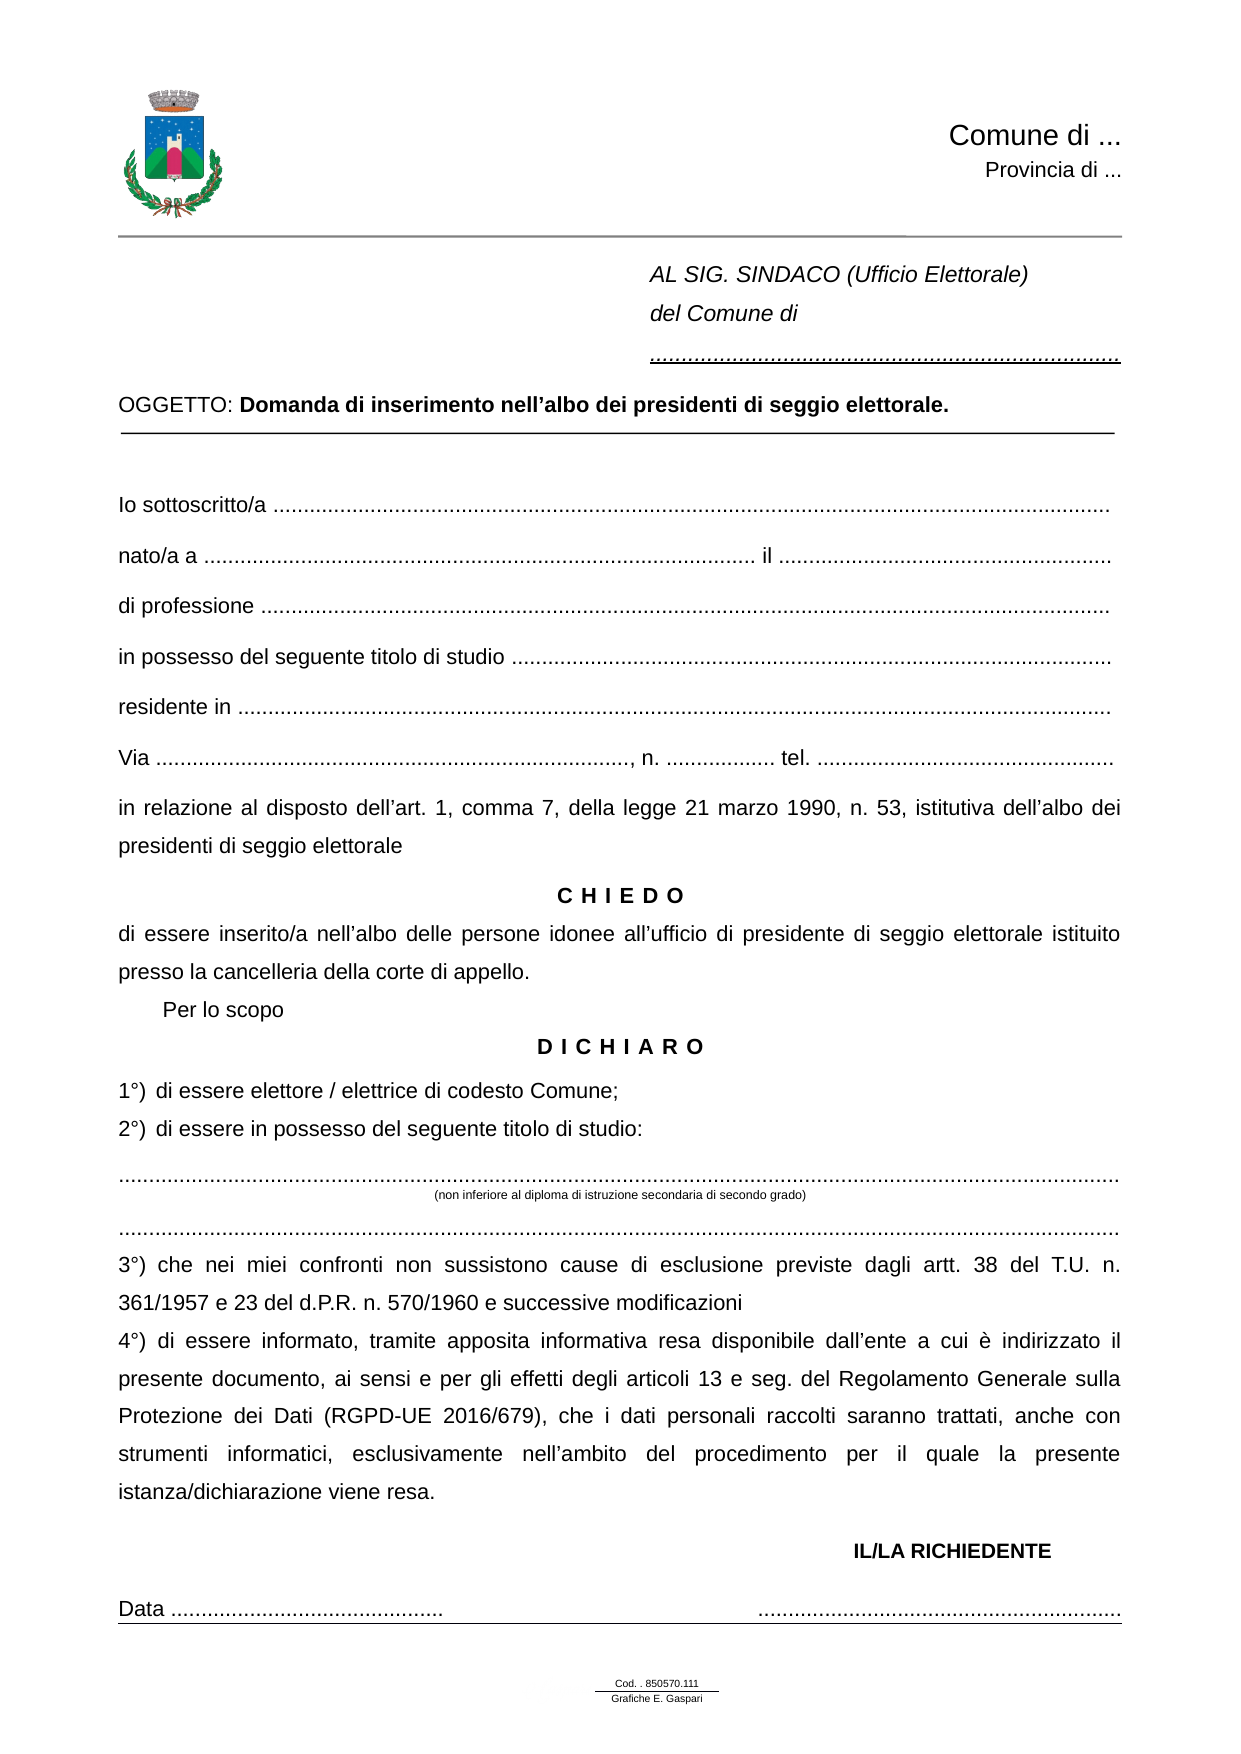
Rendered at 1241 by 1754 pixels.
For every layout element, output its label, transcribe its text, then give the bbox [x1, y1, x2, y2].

list residente in ................................................................................................................................................ [118, 694, 1122, 719]
subtitle DICHIARO [118, 1034, 1122, 1059]
picture [122, 87, 224, 219]
text Per lo scopo [118, 996, 1122, 1022]
text (non inferiore al diploma di istruzione secondaria di secondo grado) [118, 1187, 1122, 1202]
list in possesso del seguente titolo di studio ................................................................................................... [118, 644, 1122, 669]
text di essere inserito/a nell’albo delle persone idonee all’ufficio di presidente di seggio elettorale istituito presso la cancelleria della corte di appello. [118, 921, 1122, 984]
list di essere elettore / elettrice di codesto Comune; [118, 1078, 1122, 1103]
text 3°) che nei miei confronti non sussistono cause di esclusione previste dagli artt. 38 del T.U. n. 361/1957 e 23 del d.P.R. n. 570/1960 e successive modificazioni [118, 1252, 1122, 1315]
text ..................................................................................................................................................................... [118, 1214, 1122, 1239]
text ..................................................................................................................................................................... [118, 1162, 1122, 1187]
text in relazione al disposto dell’art. 1, comma 7, della legge 21 marzo 1990, n. 53, istitutiva dell’albo dei presidenti di seggio elettorale [118, 795, 1122, 858]
list .......................................................................... [650, 339, 1122, 366]
list di essere in possesso del seguente titolo di studio: [118, 1116, 1122, 1141]
list di professione ............................................................................................................................................ [118, 593, 1122, 618]
list del Comune di [650, 300, 1122, 326]
text Comune di ... [224, 118, 1122, 152]
list AL SIG. SINDACO (Ufficio Elettorale) [650, 261, 1122, 287]
text Provincia di ... [224, 157, 1122, 182]
list nato/a a ........................................................................................... il ....................................................... [118, 543, 1122, 568]
text Data ............................................. ............................................................ [118, 1596, 1122, 1623]
subtitle IL/LA RICHIEDENTE [768, 1539, 1122, 1563]
text CHIEDO [118, 883, 1122, 908]
list OGGETTO: Domanda di inserimento nell’albo dei presidenti di seggio elettorale. [118, 392, 1122, 417]
text 4°) di essere informato, tramite apposita informativa resa disponibile dall’ente a cui è indirizzato il presente documento, ai sensi e per gli effetti degli articoli 13 e seg. del Regolamento Generale sulla Protezione dei Dati (RGPD-UE 2016/679), che i dati personali raccolti saranno trattati, anche con strumenti informatici, esclusivamente nell’ambito del procedimento per il quale la presente istanza/dichiarazione viene resa. [118, 1328, 1122, 1504]
list Io sottoscritto/a .......................................................................................................................................... [118, 429, 1122, 518]
list Via .............................................................................., n. .................. tel. ................................................. [118, 744, 1122, 770]
